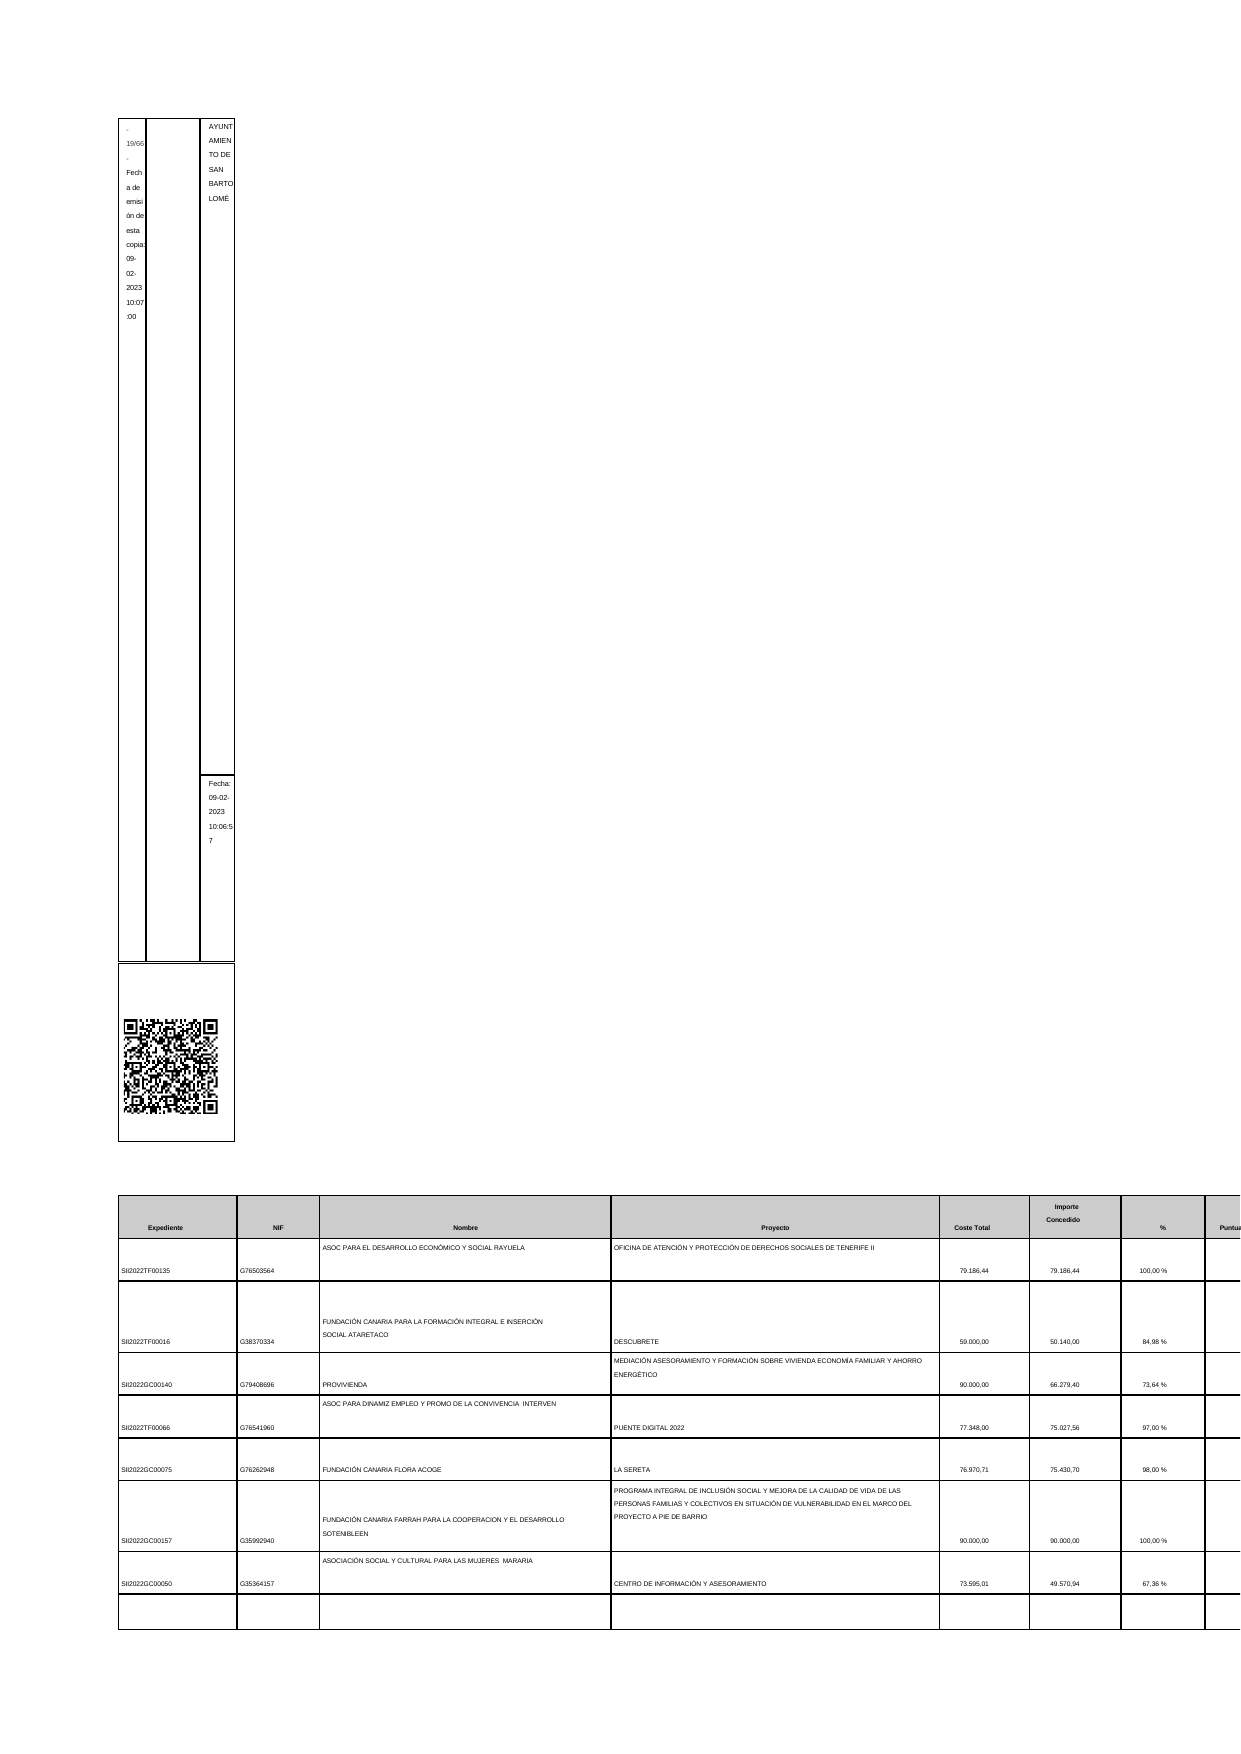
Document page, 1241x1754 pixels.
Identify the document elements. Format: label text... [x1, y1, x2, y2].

table_cell LA SERETA [612, 1439, 939, 1480]
table_cell 100,00 % [1122, 1481, 1204, 1551]
table_header NIF [238, 1196, 319, 1238]
table_cell FUNDACIÓN CANARIA FLORA ACOGE [320, 1439, 610, 1480]
table_cell G35364157 [238, 1552, 319, 1593]
table_cell SII2022GC00140 [119, 1353, 236, 1394]
table_cell 12,10 [1206, 1552, 1240, 1593]
table_cell [940, 1595, 1029, 1629]
table_cell G79408696 [238, 1353, 319, 1394]
table_cell 73,64 % [1122, 1353, 1204, 1394]
table_cell 12,20 [1206, 1481, 1240, 1551]
table_cell 90.000,00 [940, 1481, 1029, 1551]
table_cell G76503564 [238, 1239, 319, 1280]
table_cell Fecha: 09-02-2023 10:06:57 [201, 776, 234, 961]
table_cell [612, 1595, 939, 1629]
table_cell 79.186,44 [940, 1239, 1029, 1280]
table_header % [1122, 1196, 1204, 1238]
table_cell G76541960 [238, 1396, 319, 1437]
table_cell [119, 964, 234, 1141]
table_cell 77.348,00 [940, 1396, 1029, 1437]
table_cell 50.140,00 [1030, 1282, 1120, 1352]
table_cell 12,50 [1206, 1282, 1240, 1352]
table_cell 12,50 [1206, 1239, 1240, 1280]
table_cell [119, 1595, 236, 1629]
table_cell FUNDACIÓN CANARIA FARRAH PARA LA COOPERACION Y EL DESARROLLO SOTENIBLEEN [320, 1481, 610, 1551]
table_cell SII2022TF00016 [119, 1282, 236, 1352]
table_cell ASOC PARA DINAMIZ EMPLEO Y PROMO DE LA CONVIVENCIA INTERVEN [320, 1396, 610, 1437]
table_cell MEDIACIÓN ASESORAMIENTO Y FORMACIÓN SOBRE VIVIENDA ECONOMÍA FAMILIAR Y AHORRO ENERGÉTICO [612, 1353, 939, 1394]
table_cell 100,00 % [1122, 1239, 1204, 1280]
table_cell FUNDACIÓN CANARIA PARA LA FORMACIÓN INTEGRAL E INSERCIÓN SOCIAL ATARETACO [320, 1282, 610, 1352]
table_cell DESCUBRETE [612, 1282, 939, 1352]
table_cell SII2022GC00050 [119, 1552, 236, 1593]
table_cell SII2022TF00135 [119, 1239, 236, 1280]
table_cell 98,00 % [1122, 1439, 1204, 1480]
table_cell SII2022GC00157 [119, 1481, 236, 1551]
table_cell CENTRO DE INFORMACIÓN Y ASESORAMIENTO [612, 1552, 939, 1593]
table_cell G76262948 [238, 1439, 319, 1480]
table_cell [320, 1595, 610, 1629]
table_header Coste Total [940, 1196, 1029, 1238]
table_cell 66.279,40 [1030, 1353, 1120, 1394]
table_cell ASOC PARA EL DESARROLLO ECONÓMICO Y SOCIAL RAYUELA [320, 1239, 610, 1280]
table_cell [1122, 1595, 1204, 1629]
table_header Puntuación [1206, 1196, 1240, 1238]
table_cell SII2022GC00075 [119, 1439, 236, 1480]
table_cell [1030, 1595, 1120, 1629]
table_cell 79.186,44 [1030, 1239, 1120, 1280]
table_header Proyecto [612, 1196, 939, 1238]
table_cell 76.970,71 [940, 1439, 1029, 1480]
table_cell 49.570,94 [1030, 1552, 1120, 1593]
table_header Nº expediente administrativo: 2023-000795 Código Seguro de Verificación (CSV): 573FB48B517A1D281565F61CCDD0056C Comprobación CSV: https://eadmin.sanbartolome.es/publico/documento/573FB48B517A1D281565F61CCDD0056C [147, 119, 199, 961]
table_cell 12,25 [1206, 1439, 1240, 1480]
table_cell AYUNTAMIENTO DE SAN BARTOLOMÉ [201, 119, 234, 774]
table_cell SII2022TF00066 [119, 1396, 236, 1437]
table_cell 59.000,00 [940, 1282, 1029, 1352]
table_cell 73.595,01 [940, 1552, 1029, 1593]
table_cell PUENTE DIGITAL 2022 [612, 1396, 939, 1437]
table_cell 12,10 [1206, 1595, 1240, 1629]
table_cell 90.000,00 [1030, 1481, 1120, 1551]
table_header Importe Concedido [1030, 1196, 1120, 1238]
table_cell 97,00 % [1122, 1396, 1204, 1437]
table_cell 90.000,00 [940, 1353, 1029, 1394]
table_cell ASOCIACIÓN SOCIAL Y CULTURAL PARA LAS MUJERES MARARIA [320, 1552, 610, 1593]
table_cell G35992940 [238, 1481, 319, 1551]
table_header Expediente [119, 1196, 236, 1238]
table_cell 12,25 [1206, 1396, 1240, 1437]
table_cell 84,98 % [1122, 1282, 1204, 1352]
table_header Nombre [320, 1196, 610, 1238]
table_cell G38370334 [238, 1282, 319, 1352]
table_cell 75.430,70 [1030, 1439, 1120, 1480]
table_cell [238, 1595, 319, 1629]
table_header - 19/66 - Fecha de emisión de esta copia: 09-02-2023 10:07:00 [119, 119, 145, 961]
table_cell OFICINA DE ATENCIÓN Y PROTECCIÓN DE DERECHOS SOCIALES DE TENERIFE II [612, 1239, 939, 1280]
table_cell PROGRAMA INTEGRAL DE INCLUSIÓN SOCIAL Y MEJORA DE LA CALIDAD DE VIDA DE LAS PERSONAS FAMILIAS Y COLECTIVOS EN SITUACIÓN DE VULNERABILIDAD EN EL MARCO DEL PROYECTO A PIE DE BARRIO [612, 1481, 939, 1551]
table_cell 67,36 % [1122, 1552, 1204, 1593]
table_cell PROVIVIENDA [320, 1353, 610, 1394]
table_cell 12,30 [1206, 1353, 1240, 1394]
table_cell 75.027,56 [1030, 1396, 1120, 1437]
